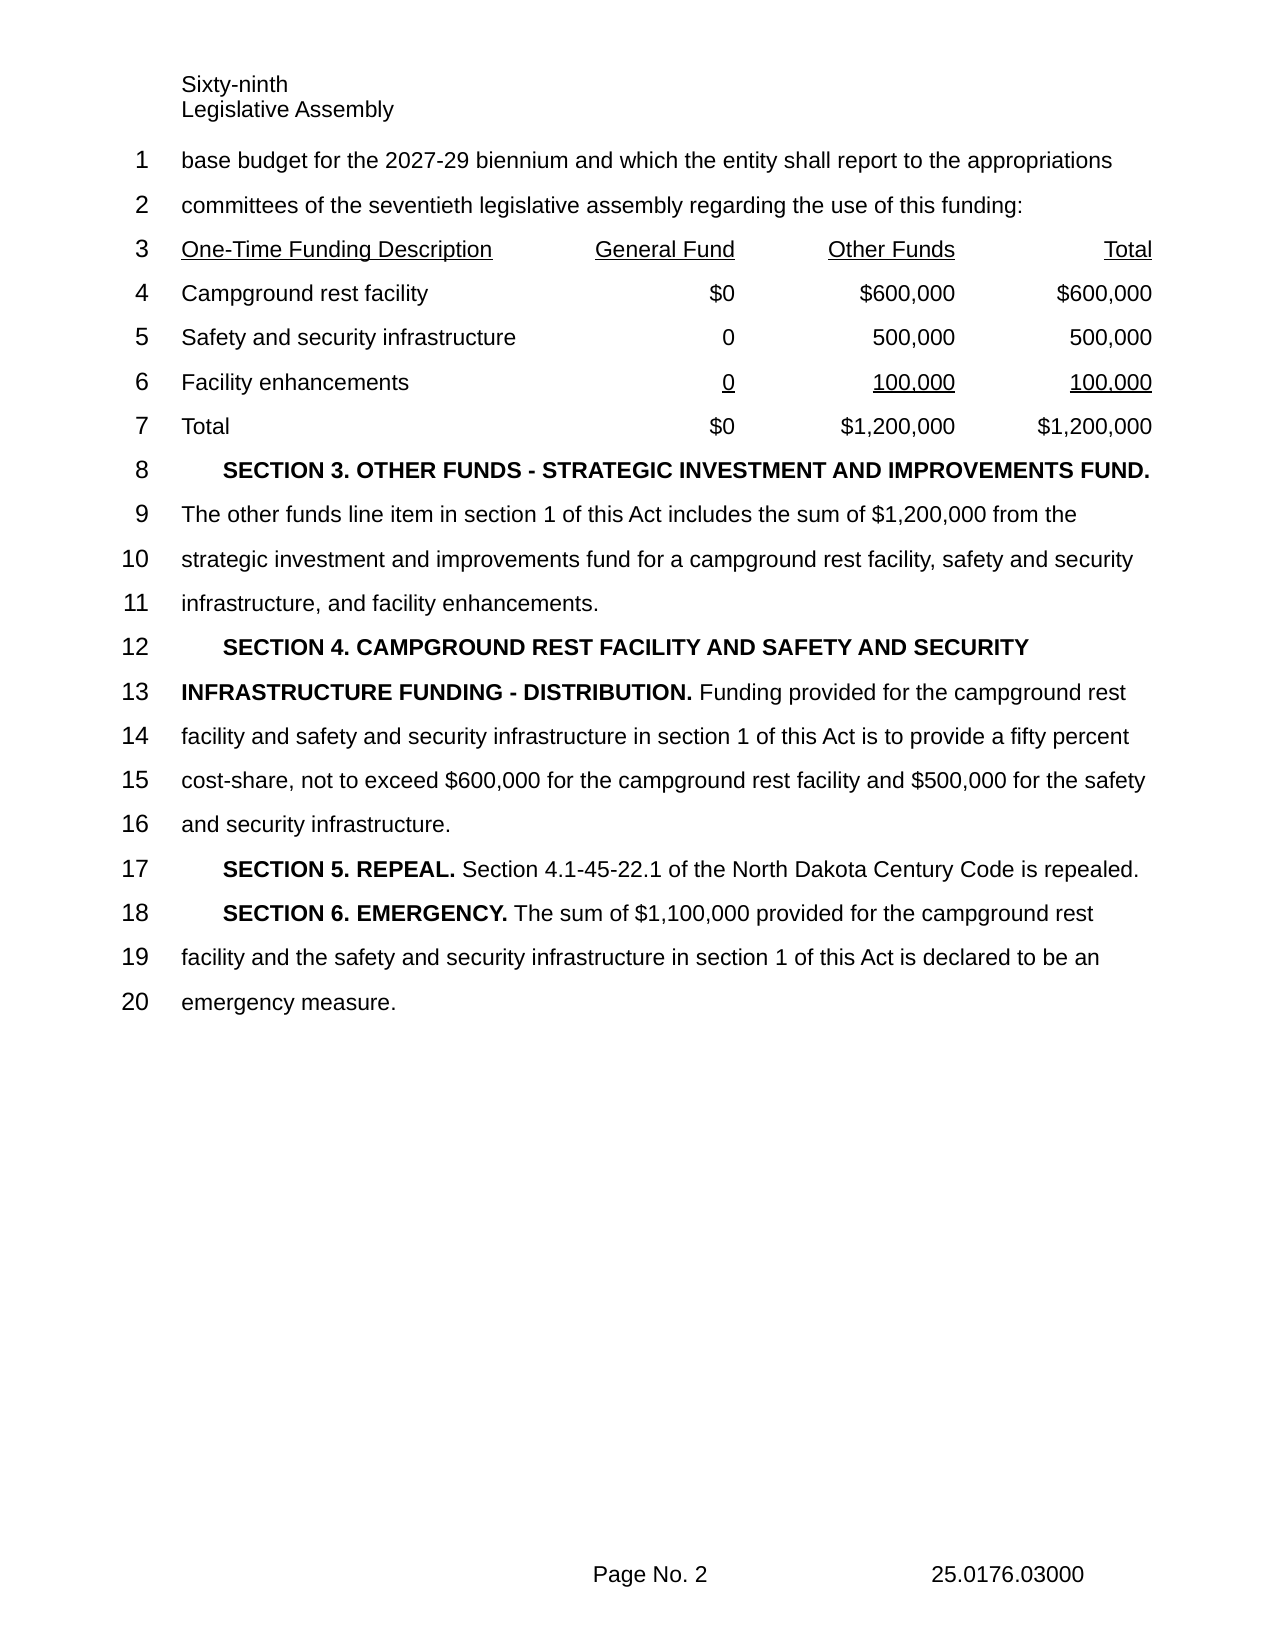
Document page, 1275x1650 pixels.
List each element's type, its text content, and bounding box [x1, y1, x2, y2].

text SECTION 6. EMERGENCY. The sum of $1,100,000 provided for the campground rest facility and the safety and security infrastructure in section 1 of this Act is declared to be an emergency measure. [181, 886, 1154, 1019]
text base budget for the 2027‑29 biennium and which the entity shall report to the appropriations committees of the seventieth legislative assembly regarding the use of this funding: [181, 133, 1154, 222]
text One-Time Funding Description General Fund Other Funds Total Campground rest facility $0 $600,000 $600,000 Safety and security infrastructure 0 500,000 500,000 Facility enhancements 0 100,000 100,000 Total $0 $1,200,000 $1,200,000 [181, 222, 1154, 443]
text SECTION 4. CAMPGROUND REST FACILITY AND SAFETY AND SECURITY INFRASTRUCTURE FUNDING - DISTRIBUTION. Funding provided for the campground rest facility and safety and security infrastructure in section 1 of this Act is to provide a fifty percent cost-share, not to exceed $600,000 for the campground rest facility and $500,000 for the safety and security infrastructure. [181, 620, 1154, 842]
text SECTION 5. REPEAL. Section 4.1‑45‑22.1 of the North Dakota Century Code is repealed. [181, 842, 1154, 886]
text SECTION 3. OTHER FUNDS - STRATEGIC INVESTMENT AND IMPROVEMENTS FUND. The other funds line item in section 1 of this Act includes the sum of $1,200,000 from the strategic investment and improvements fund for a campground rest facility, safety and security infrastructure, and facility enhancements. [181, 443, 1154, 620]
